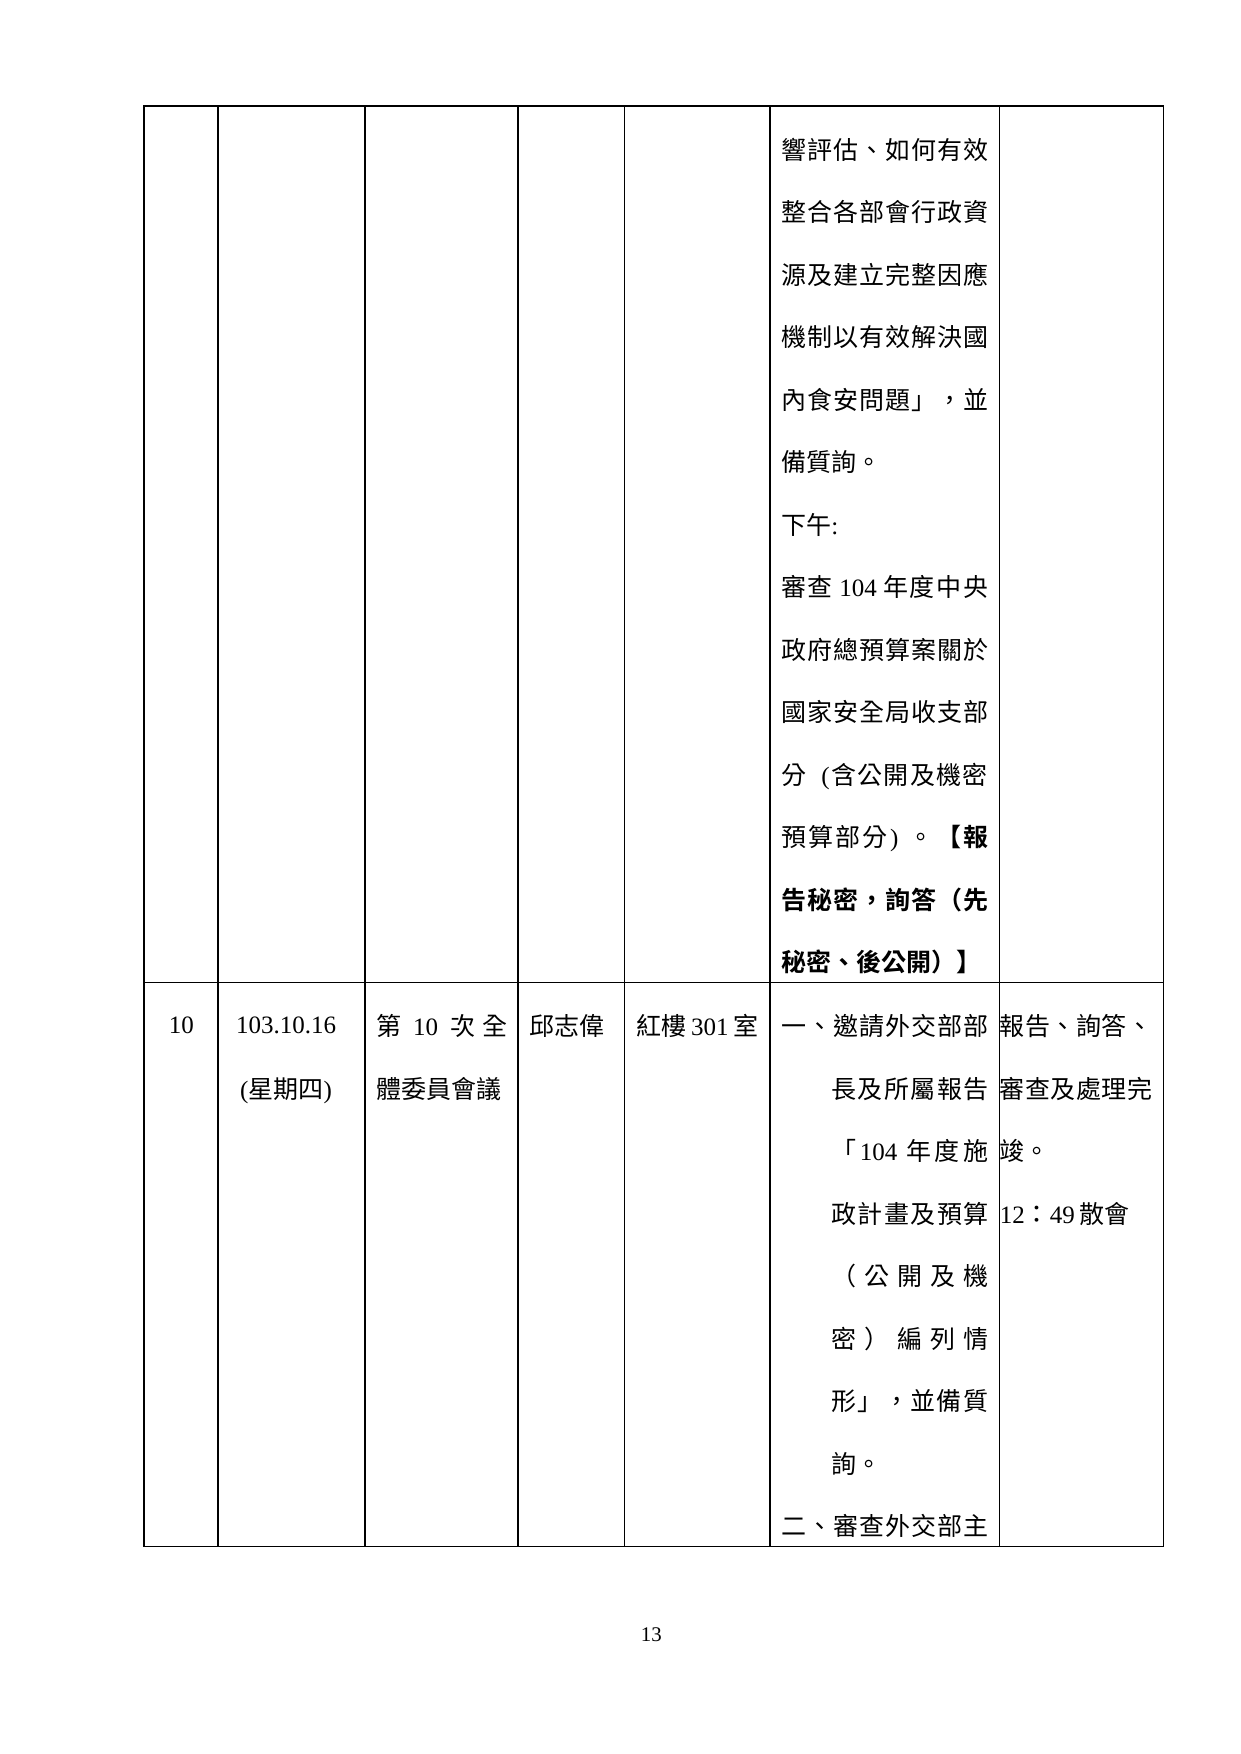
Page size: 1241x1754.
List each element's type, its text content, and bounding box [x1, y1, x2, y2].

table_cell 103.10.16 (星期四) [219, 983, 364, 1546]
table_cell 一、邀請外交部部長及所屬報告「104年度施政計畫及預算（公開及機密）編列情形」，並備質詢。 二、審查外交部主 [771, 983, 999, 1546]
table_cell 報告、詢答、審查及處理完竣。 12：49散會 [1000, 983, 1163, 1546]
table_cell 紅樓301室 [625, 983, 769, 1546]
table_cell 10 [145, 983, 217, 1546]
table_cell 第10次全體委員會議 [366, 983, 517, 1546]
table_cell [366, 107, 517, 982]
table_cell [625, 107, 769, 982]
table_cell [219, 107, 364, 982]
table_cell 邱志偉 [519, 983, 624, 1546]
table_cell [519, 107, 624, 982]
table_cell [145, 107, 217, 982]
table_cell 響評估、如何有效整合各部會行政資源及建立完整因應機制以有效解決國內食安問題」，並備質詢。 下午: 審查104年度中央政府總預算案關於國家安全局收支部分 (含公開及機密預算部分) 。【報告秘密，詢答（先秘密、後公開）】 [771, 107, 999, 982]
table_cell [1000, 107, 1163, 982]
